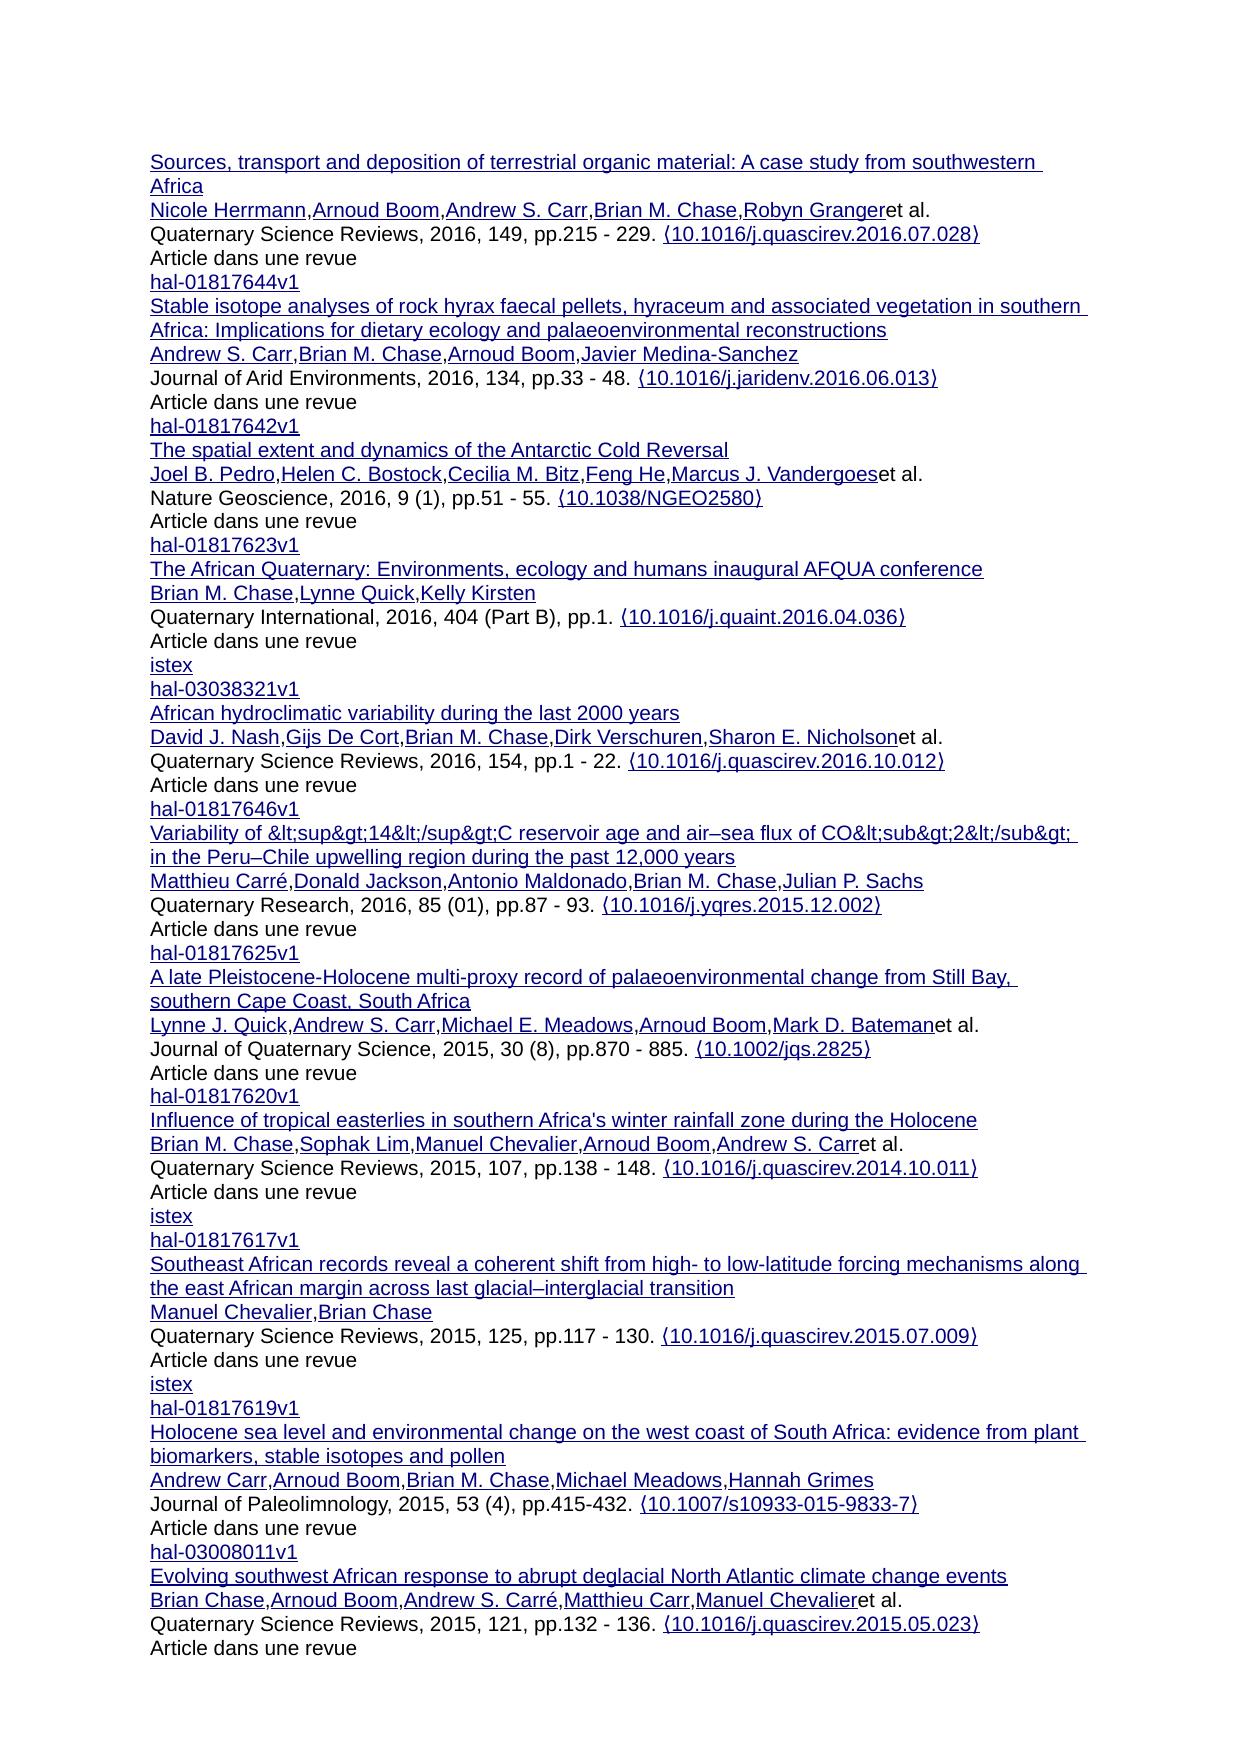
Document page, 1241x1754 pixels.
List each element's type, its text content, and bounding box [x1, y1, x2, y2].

table_cell Evolving southwest African response to abrupt deglacial North Atlantic climate change events Brian Chase,Arnoud Boom,Andrew S. Carré,Matthieu Carr,Manuel Chevalieret al. Quaternary Science Reviews, 2015, 121, pp.132 - 136. ⟨10.1016/j.quascirev.2015.05.023⟩ Article dans une revue [150, 1564, 1090, 1659]
table_cell The spatial extent and dynamics of the Antarctic Cold Reversal Joel B. Pedro,Helen C. Bostock,Cecilia M. Bitz,Feng He,Marcus J. Vandergoeset al. Nature Geoscience, 2016, 9 (1), pp.51 - 55. ⟨10.1038/NGEO2580⟩ Article dans une revue hal-01817623v1 [150, 438, 1090, 557]
table_cell Holocene sea level and environmental change on the west coast of South Africa: evidence from plant biomarkers, stable isotopes and pollen Andrew Carr,Arnoud Boom,Brian M. Chase,Michael Meadows,Hannah Grimes Journal of Paleolimnology, 2015, 53 (4), pp.415-432. ⟨10.1007/s10933-015-9833-7⟩ Article dans une revue hal-03008011v1 [150, 1420, 1090, 1563]
table_cell Influence of tropical easterlies in southern Africa's winter rainfall zone during the Holocene Brian M. Chase,Sophak Lim,Manuel Chevalier,Arnoud Boom,Andrew S. Carret al. Quaternary Science Reviews, 2015, 107, pp.138 - 148. ⟨10.1016/j.quascirev.2014.10.011⟩ Article dans une revue istex hal-01817617v1 [150, 1108, 1090, 1252]
table_cell Stable isotope analyses of rock hyrax faecal pellets, hyraceum and associated vegetation in southern Africa: Implications for dietary ecology and palaeoenvironmental reconstructions Andrew S. Carr,Brian M. Chase,Arnoud Boom,Javier Medina-Sanchez Journal of Arid Environments, 2016, 134, pp.33 - 48. ⟨10.1016/j.jaridenv.2016.06.013⟩ Article dans une revue hal-01817642v1 [150, 294, 1090, 437]
table_cell Variability of &lt;sup&gt;14&lt;/sup&gt;C reservoir age and air–sea flux of CO&lt;sub&gt;2&lt;/sub&gt; in the Peru–Chile upwelling region during the past 12,000 years Matthieu Carré,Donald Jackson,Antonio Maldonado,Brian M. Chase,Julian P. Sachs Quaternary Research, 2016, 85 (01), pp.87 - 93. ⟨10.1016/j.yqres.2015.12.002⟩ Article dans une revue hal-01817625v1 [150, 821, 1090, 964]
table_cell African hydroclimatic variability during the last 2000 years David J. Nash,Gijs De Cort,Brian M. Chase,Dirk Verschuren,Sharon E. Nicholsonet al. Quaternary Science Reviews, 2016, 154, pp.1 - 22. ⟨10.1016/j.quascirev.2016.10.012⟩ Article dans une revue hal-01817646v1 [150, 701, 1090, 821]
table_cell Southeast African records reveal a coherent shift from high- to low-latitude forcing mechanisms along the east African margin across last glacial–interglacial transition Manuel Chevalier,Brian Chase Quaternary Science Reviews, 2015, 125, pp.117 - 130. ⟨10.1016/j.quascirev.2015.07.009⟩ Article dans une revue istex hal-01817619v1 [150, 1252, 1090, 1420]
table_cell A late Pleistocene-Holocene multi-proxy record of palaeoenvironmental change from Still Bay, southern Cape Coast, South Africa Lynne J. Quick,Andrew S. Carr,Michael E. Meadows,Arnoud Boom,Mark D. Batemanet al. Journal of Quaternary Science, 2015, 30 (8), pp.870 - 885. ⟨10.1002/jqs.2825⟩ Article dans une revue hal-01817620v1 [150, 965, 1090, 1108]
table_cell Sources, transport and deposition of terrestrial organic material: A case study from southwestern Africa Nicole Herrmann,Arnoud Boom,Andrew S. Carr,Brian M. Chase,Robyn Grangeret al. Quaternary Science Reviews, 2016, 149, pp.215 - 229. ⟨10.1016/j.quascirev.2016.07.028⟩ Article dans une revue hal-01817644v1 [150, 150, 1090, 294]
table_cell The African Quaternary: Environments, ecology and humans inaugural AFQUA conference Brian M. Chase,Lynne Quick,Kelly Kirsten Quaternary International, 2016, 404 (Part B), pp.1. ⟨10.1016/j.quaint.2016.04.036⟩ Article dans une revue istex hal-03038321v1 [150, 557, 1090, 701]
